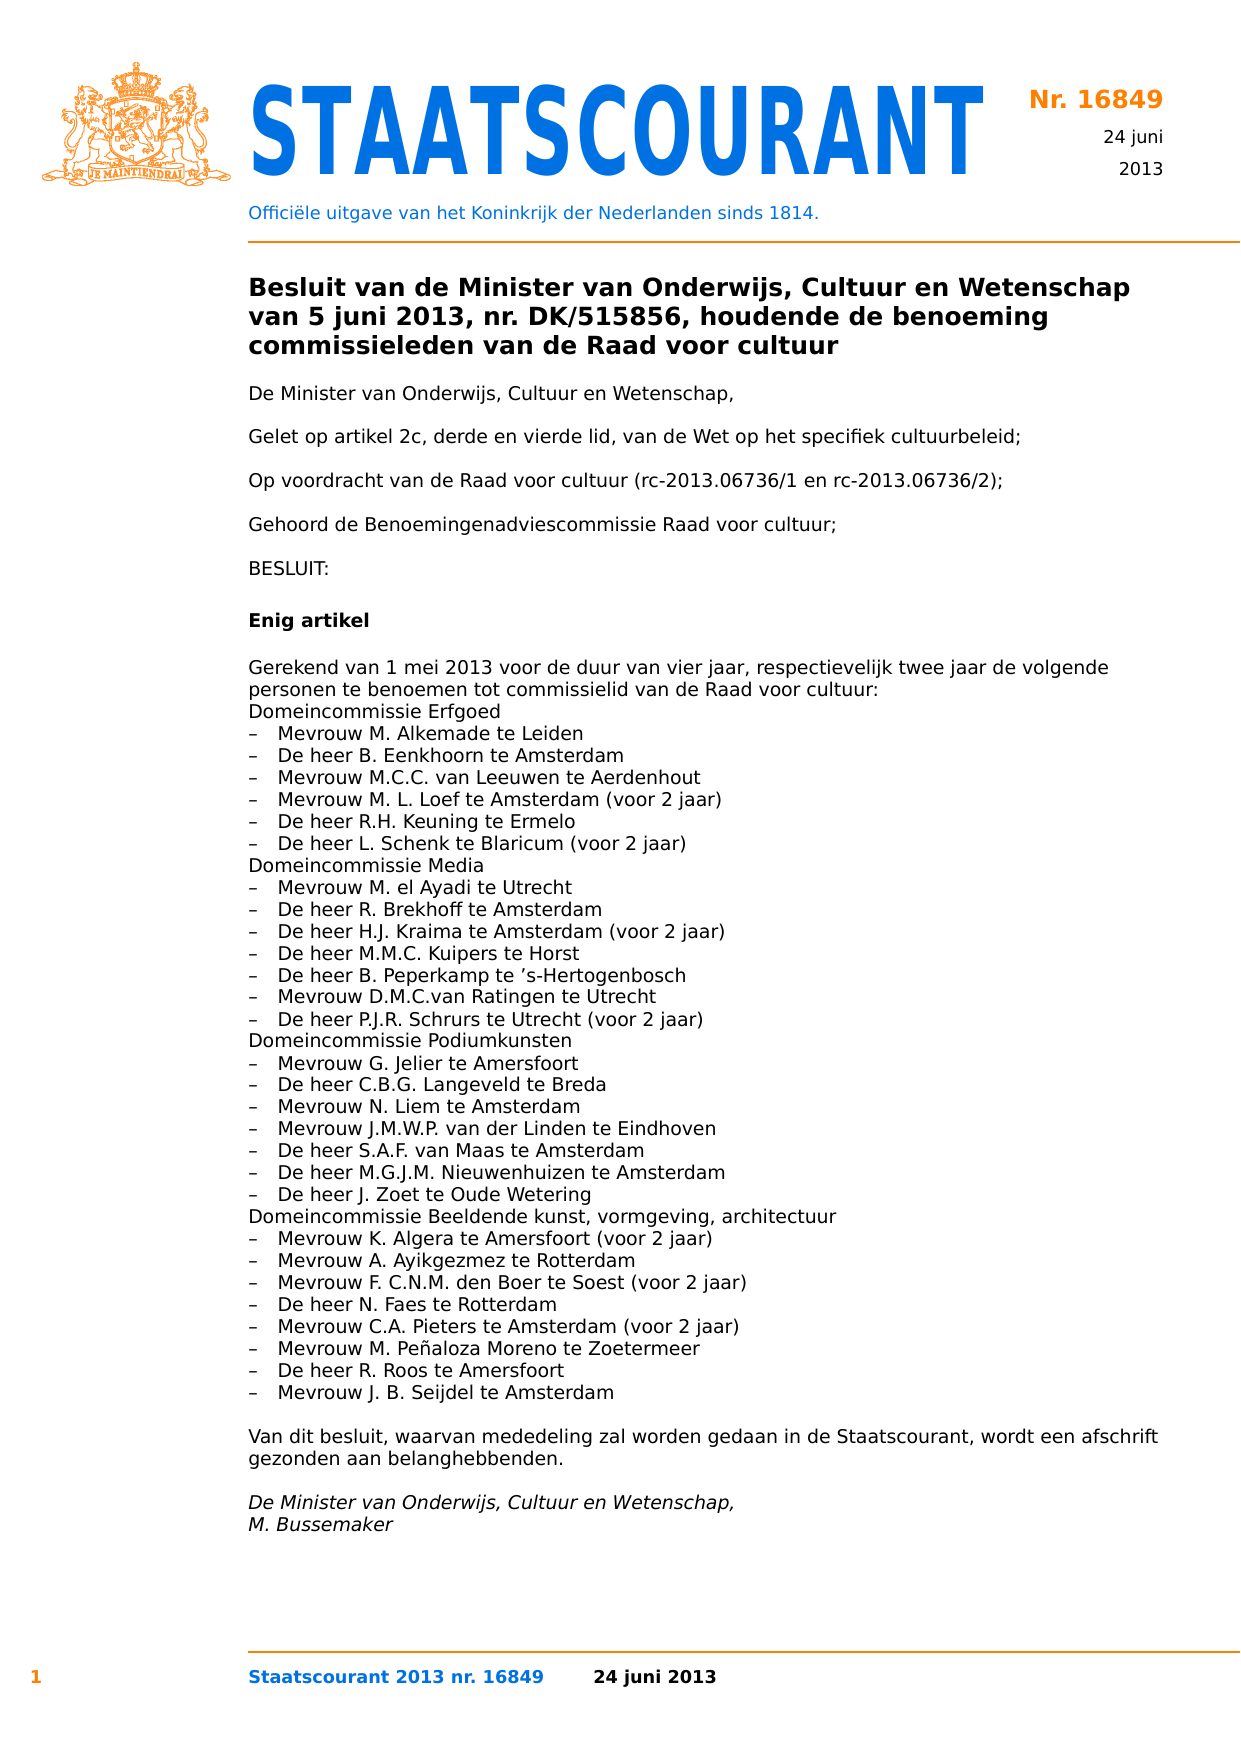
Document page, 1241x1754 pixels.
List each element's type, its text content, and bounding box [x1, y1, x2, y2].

text – Mevrouw M. el Ayadi te Utrecht [248, 877, 1163, 898]
text – De heer J. Zoet te Oude Wetering [248, 1184, 1163, 1206]
table_header STAATSCOURANT [248, 62, 998, 203]
table_cell 24 juni [998, 121, 1240, 153]
table_header [25, 62, 248, 241]
text – Mevrouw A. Ayikgezmez te Rotterdam [248, 1250, 1163, 1272]
text – De heer R.H. Keuning te Ermelo [248, 811, 1163, 833]
text Domeincommissie Media [248, 854, 1163, 877]
text De Minister van Onderwijs, Cultuur en Wetenschap, M. Bussemaker [248, 1492, 1163, 1536]
text – De heer N. Faes te Rotterdam [248, 1294, 1163, 1316]
text – Mevrouw K. Algera te Amersfoort (voor 2 jaar) [248, 1228, 1163, 1250]
text Van dit besluit, waarvan mededeling zal worden gedaan in de Staatscourant, wordt een afschrift gezonden aan belanghebbenden. [248, 1426, 1163, 1470]
text – De heer C.B.G. Langeveld te Breda [248, 1074, 1163, 1096]
text – De heer R. Brekhoff te Amsterdam [248, 898, 1163, 921]
table_cell Officiële uitgave van het Koninkrijk der Nederlanden sinds 1814. [248, 203, 1240, 241]
text – De heer H.J. Kraima te Amsterdam (voor 2 jaar) [248, 921, 1163, 942]
picture [41, 62, 231, 186]
text Domeincommissie Podiumkunsten [248, 1030, 1163, 1052]
text – Mevrouw D.M.C.van Ratingen te Utrecht [248, 986, 1163, 1008]
text Gelet op artikel 2c, derde en vierde lid, van de Wet op het specifiek cultuurbeleid; [248, 426, 1163, 448]
text – Mevrouw N. Liem te Amsterdam [248, 1096, 1163, 1118]
text – De heer P.J.R. Schrurs te Utrecht (voor 2 jaar) [248, 1008, 1163, 1030]
text – Mevrouw F. C.N.M. den Boer te Soest (voor 2 jaar) [248, 1272, 1163, 1294]
text – De heer M.M.C. Kuipers te Horst [248, 942, 1163, 964]
text Gehoord de Benoemingenadviescommissie Raad voor cultuur; [248, 514, 1163, 536]
subtitle Enig artikel [248, 610, 1163, 632]
text BESLUIT: [248, 558, 1163, 580]
text – De heer B. Eenkhoorn te Amsterdam [248, 745, 1163, 767]
text – De heer S.A.F. van Maas te Amsterdam [248, 1140, 1163, 1162]
text – De heer R. Roos te Amersfoort [248, 1360, 1163, 1382]
table_cell 2013 [998, 153, 1240, 203]
text – Mevrouw C.A. Pieters te Amsterdam (voor 2 jaar) [248, 1316, 1163, 1338]
text – Mevrouw M. L. Loef te Amsterdam (voor 2 jaar) [248, 789, 1163, 811]
text – Mevrouw M. Peñaloza Moreno te Zoetermeer [248, 1338, 1163, 1360]
subtitle Besluit van de Minister van Onderwijs, Cultuur en Wetenschap van 5 juni 2013, nr. DK/515856, houdende de benoeming commissieleden van de Raad voor cultuur [248, 273, 1163, 361]
text – Mevrouw G. Jelier te Amersfoort [248, 1052, 1163, 1074]
text – Mevrouw J.M.W.P. van der Linden te Eindhoven [248, 1118, 1163, 1140]
text – Mevrouw M.C.C. van Leeuwen te Aerdenhout [248, 767, 1163, 789]
text Domeincommissie Erfgoed [248, 701, 1163, 723]
text Gerekend van 1 mei 2013 voor de duur van vier jaar, respectievelijk twee jaar de volgende personen te benoemen tot commissielid van de Raad voor cultuur: [248, 657, 1163, 701]
text Domeincommissie Beeldende kunst, vormgeving, architectuur [248, 1206, 1163, 1228]
text – De heer M.G.J.M. Nieuwenhuizen te Amsterdam [248, 1162, 1163, 1184]
text – De heer B. Peperkamp te ’s-Hertogenbosch [248, 964, 1163, 986]
text – Mevrouw M. Alkemade te Leiden [248, 723, 1163, 745]
text – De heer L. Schenk te Blaricum (voor 2 jaar) [248, 833, 1163, 854]
text De Minister van Onderwijs, Cultuur en Wetenschap, [248, 382, 1163, 404]
text – Mevrouw J. B. Seijdel te Amsterdam [248, 1382, 1163, 1404]
table_header Nr. 16849 [998, 62, 1240, 121]
text Op voordracht van de Raad voor cultuur (rc-2013.06736/1 en rc-2013.06736/2); [248, 470, 1163, 492]
